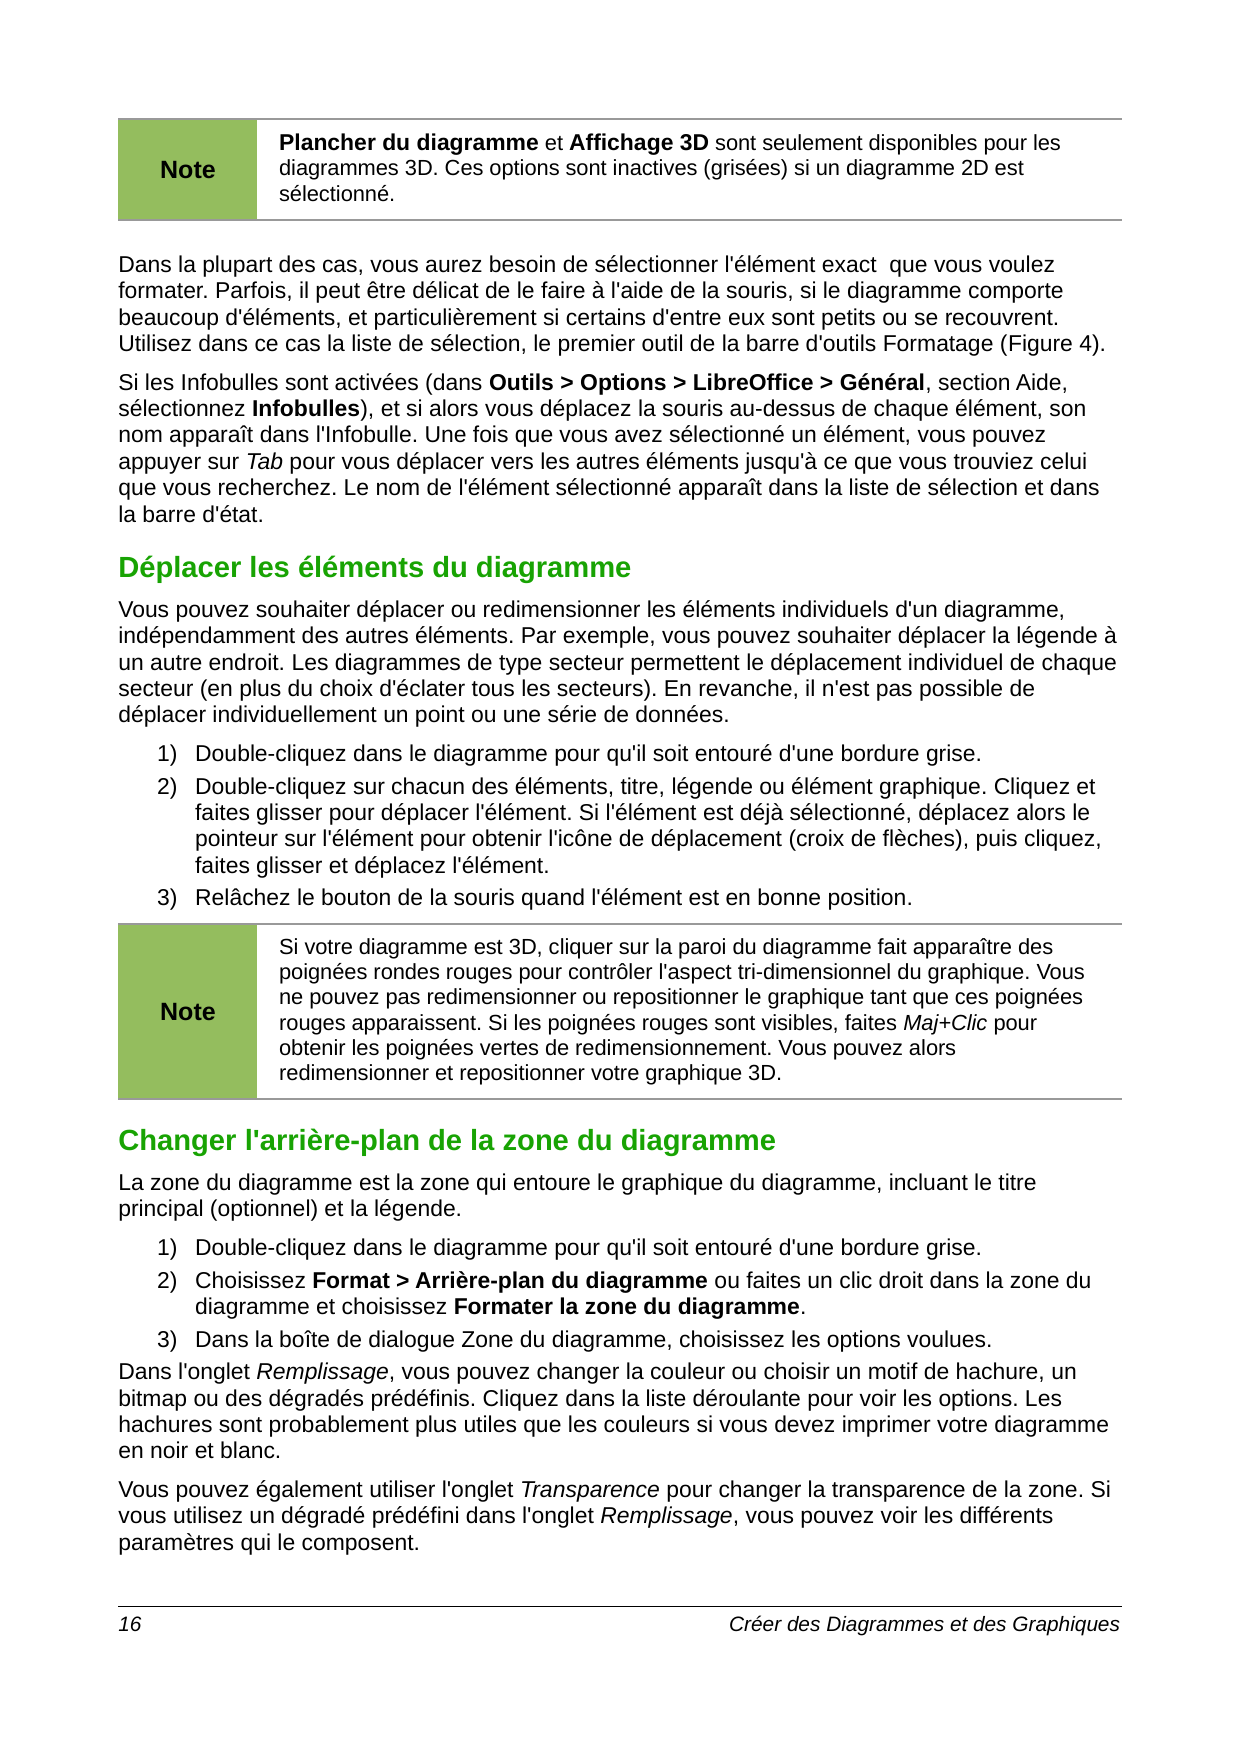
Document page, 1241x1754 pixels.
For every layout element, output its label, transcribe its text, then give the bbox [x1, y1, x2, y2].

subtitle Déplacer les éléments du diagramme [118, 550, 1122, 583]
list Double-cliquez sur chacun des éléments, titre, légende ou élément graphique. Cliquez et faites glisser pour déplacer l'élément. Si l'élément est déjà sélectionné, déplacez alors le pointeur sur l'élément pour obtenir l'icône de déplacement (croix de flèches), puis cliquez, faites glisser et déplacez l'élément. [177, 773, 1122, 878]
subtitle Changer l'arrière-plan de la zone du diagramme [118, 1123, 1122, 1156]
table_header Note [118, 120, 257, 219]
list Relâchez le bouton de la souris quand l'élément est en bonne position. [177, 884, 1122, 911]
text La zone du diagramme est la zone qui entoure le graphique du diagramme, incluant le titre principal (optionnel) et la légende. [118, 1169, 1122, 1222]
text Dans la plupart des cas, vous aurez besoin de sélectionner l'élément exact que vous voulez formater. Parfois, il peut être délicat de le faire à l'aide de la souris, si le diagramme comporte beaucoup d'éléments, et particulièrement si certains d'entre eux sont petits ou se recouvrent. Utilisez dans ce cas la liste de sélection, le premier outil de la barre d'outils Formatage (Figure 4). [118, 251, 1122, 356]
text Dans l'onglet Remplissage, vous pouvez changer la couleur ou choisir un motif de hachure, un bitmap ou des dégradés prédéfinis. Cliquez dans la liste déroulante pour voir les options. Les hachures sont probablement plus utiles que les couleurs si vous devez imprimer votre diagramme en noir et blanc. [118, 1358, 1122, 1464]
text Si les Infobulles sont activées (dans Outils > Options > LibreOffice > Général, section Aide, sélectionnez Infobulles), et si alors vous déplacez la souris au-dessus de chaque élément, son nom apparaît dans l'Infobulle. Une fois que vous avez sélectionné un élément, vous pouvez appuyer sur Tab pour vous déplacer vers les autres éléments jusqu'à ce que vous trouviez celui que vous recherchez. Le nom de l'élément sélectionné apparaît dans la liste de sélection et dans la barre d'état. [118, 369, 1122, 527]
table_header Note [118, 925, 257, 1098]
list Double-cliquez dans le diagramme pour qu'il soit entouré d'une bordure grise. [177, 1234, 1122, 1260]
text Vous pouvez également utiliser l'onglet Transparence pour changer la transparence de la zone. Si vous utilisez un dégradé prédéfini dans l'onglet Remplissage, vous pouvez voir les différents paramètres qui le composent. [118, 1476, 1122, 1555]
list Double-cliquez dans le diagramme pour qu'il soit entouré d'une bordure grise. [177, 740, 1122, 766]
table_header Si votre diagramme est 3D, cliquer sur la paroi du diagramme fait apparaître des poignées rondes rouges pour contrôler l'aspect tri-dimensionnel du graphique. Vous ne pouvez pas redimensionner ou repositionner le graphique tant que ces poignées rouges apparaissent. Si les poignées rouges sont visibles, faites Maj+Clic pour obtenir les poignées vertes de redimensionnement. Vous pouvez alors redimensionner et repositionner votre graphique 3D. [258, 925, 1122, 1098]
list Choisissez Format > Arrière-plan du diagramme ou faites un clic droit dans la zone du diagramme et choisissez Formater la zone du diagramme. [177, 1267, 1122, 1319]
text Vous pouvez souhaiter déplacer ou redimensionner les éléments individuels d'un diagramme, indépendamment des autres éléments. Par exemple, vous pouvez souhaiter déplacer la légende à un autre endroit. Les diagrammes de type secteur permettent le déplacement individuel de chaque secteur (en plus du choix d'éclater tous les secteurs). En revanche, il n'est pas possible de déplacer individuellement un point ou une série de données. [118, 596, 1122, 728]
list Dans la boîte de dialogue Zone du diagramme, choisissez les options voulues. [177, 1326, 1122, 1352]
table_header Plancher du diagramme et Affichage 3D sont seulement disponibles pour les diagrammes 3D. Ces options sont inactives (grisées) si un diagramme 2D est sélectionné. [258, 120, 1122, 219]
